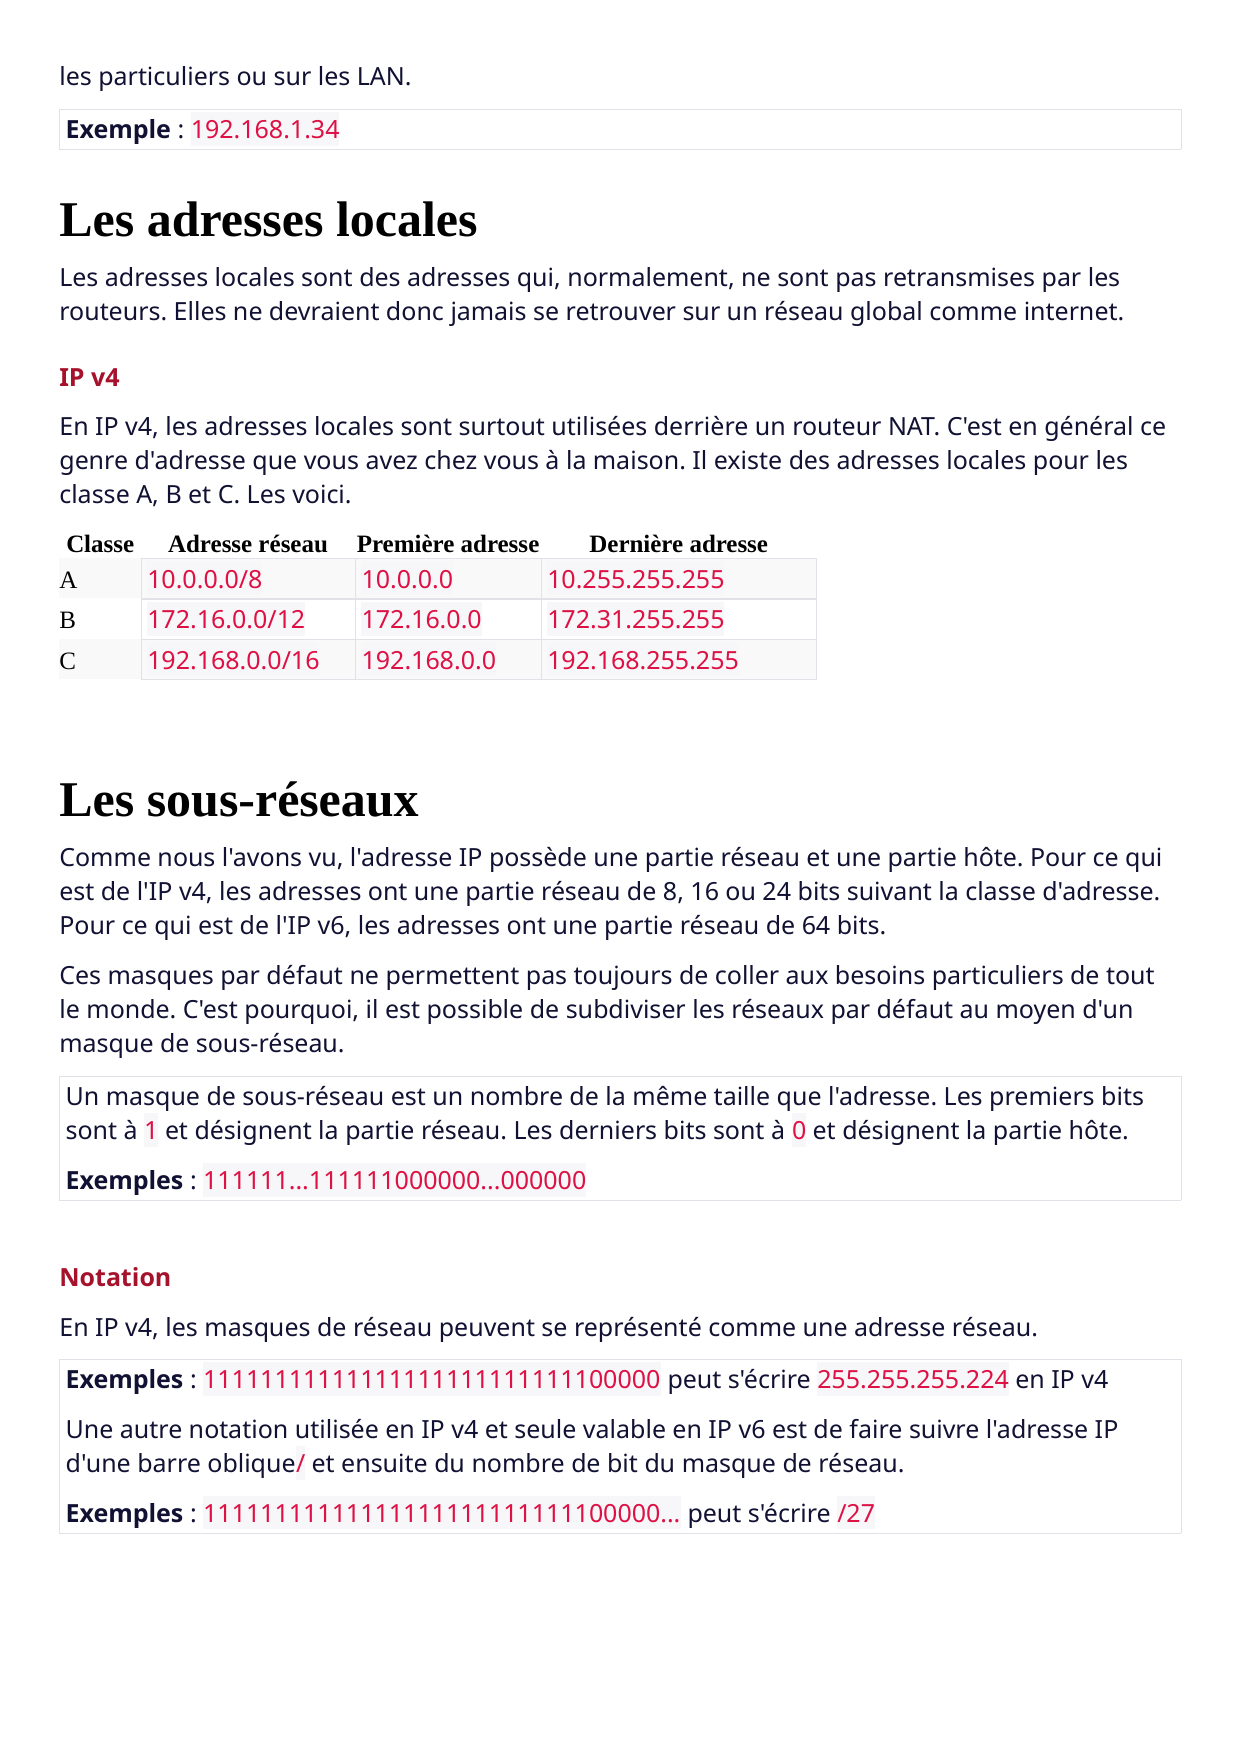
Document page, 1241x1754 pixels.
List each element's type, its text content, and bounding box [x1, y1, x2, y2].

table_cell 192.168.0.0 [356, 640, 541, 679]
text Exemples : 111111...111111000000...000000 [60, 1159, 1181, 1200]
text En IP v4, les adresses locales sont surtout utilisées derrière un routeur NAT. C'est en général ce genre d'adresse que vous avez chez vous à la maison. Il existe des adresses locales pour les classe A, B et C. Les voici. [59, 409, 1181, 511]
subtitle IP v4 [59, 359, 1181, 393]
table_cell 172.31.255.255 [542, 600, 816, 639]
table_header Classe [59, 527, 141, 558]
table_cell 192.168.0.0/16 [142, 640, 355, 679]
subtitle Les sous-réseaux [59, 770, 1181, 827]
subtitle Les adresses locales [59, 190, 1181, 247]
text Les adresses locales sont des adresses qui, normalement, ne sont pas retransmises par les routeurs. Elles ne devraient donc jamais se retrouver sur un réseau global comme internet. [59, 260, 1181, 328]
text Une autre notation utilisée en IP v4 et seule valable en IP v6 est de faire suivre l'adresse IP d'une barre oblique/ et ensuite du nombre de bit du masque de réseau. [60, 1408, 1181, 1480]
text Exemple : 192.168.1.34 [60, 110, 1181, 149]
table_cell 10.255.255.255 [542, 559, 816, 598]
table_cell B [59, 599, 141, 639]
table_cell A [59, 558, 141, 598]
table_cell 10.0.0.0 [356, 559, 541, 598]
text les particuliers ou sur les LAN. [59, 59, 1181, 93]
text Ces masques par défaut ne permettent pas toujours de coller aux besoins particuliers de tout le monde. C'est pourquoi, il est possible de subdiviser les réseaux par défaut au moyen d'un masque de sous-réseau. [59, 958, 1181, 1060]
table_header Adresse réseau [141, 527, 355, 558]
subtitle Notation [59, 1231, 1181, 1293]
table_cell C [59, 639, 141, 679]
table_header Dernière adresse [541, 527, 816, 558]
table_cell 172.16.0.0/12 [142, 600, 355, 639]
table_cell 192.168.255.255 [542, 640, 816, 679]
text En IP v4, les masques de réseau peuvent se représenté comme une adresse réseau. [59, 1309, 1181, 1343]
table_header Première adresse [355, 527, 541, 558]
table_cell 172.16.0.0 [356, 600, 541, 639]
text Exemples : 11111111111111111111111111100000 peut s'écrire 255.255.255.224 en IP v4 [60, 1360, 1181, 1396]
table_cell 10.0.0.0/8 [142, 559, 355, 598]
text Comme nous l'avons vu, l'adresse IP possède une partie réseau et une partie hôte. Pour ce qui est de l'IP v4, les adresses ont une partie réseau de 8, 16 ou 24 bits suivant la classe d'adresse. Pour ce qui est de l'IP v6, les adresses ont une partie réseau de 64 bits. [59, 840, 1181, 942]
text Un masque de sous-réseau est un nombre de la même taille que l'adresse. Les premiers bits sont à 1 et désignent la partie réseau. Les derniers bits sont à 0 et désignent la partie hôte. [60, 1077, 1181, 1147]
text Exemples : 11111111111111111111111111100000... peut s'écrire /27 [60, 1492, 1181, 1533]
